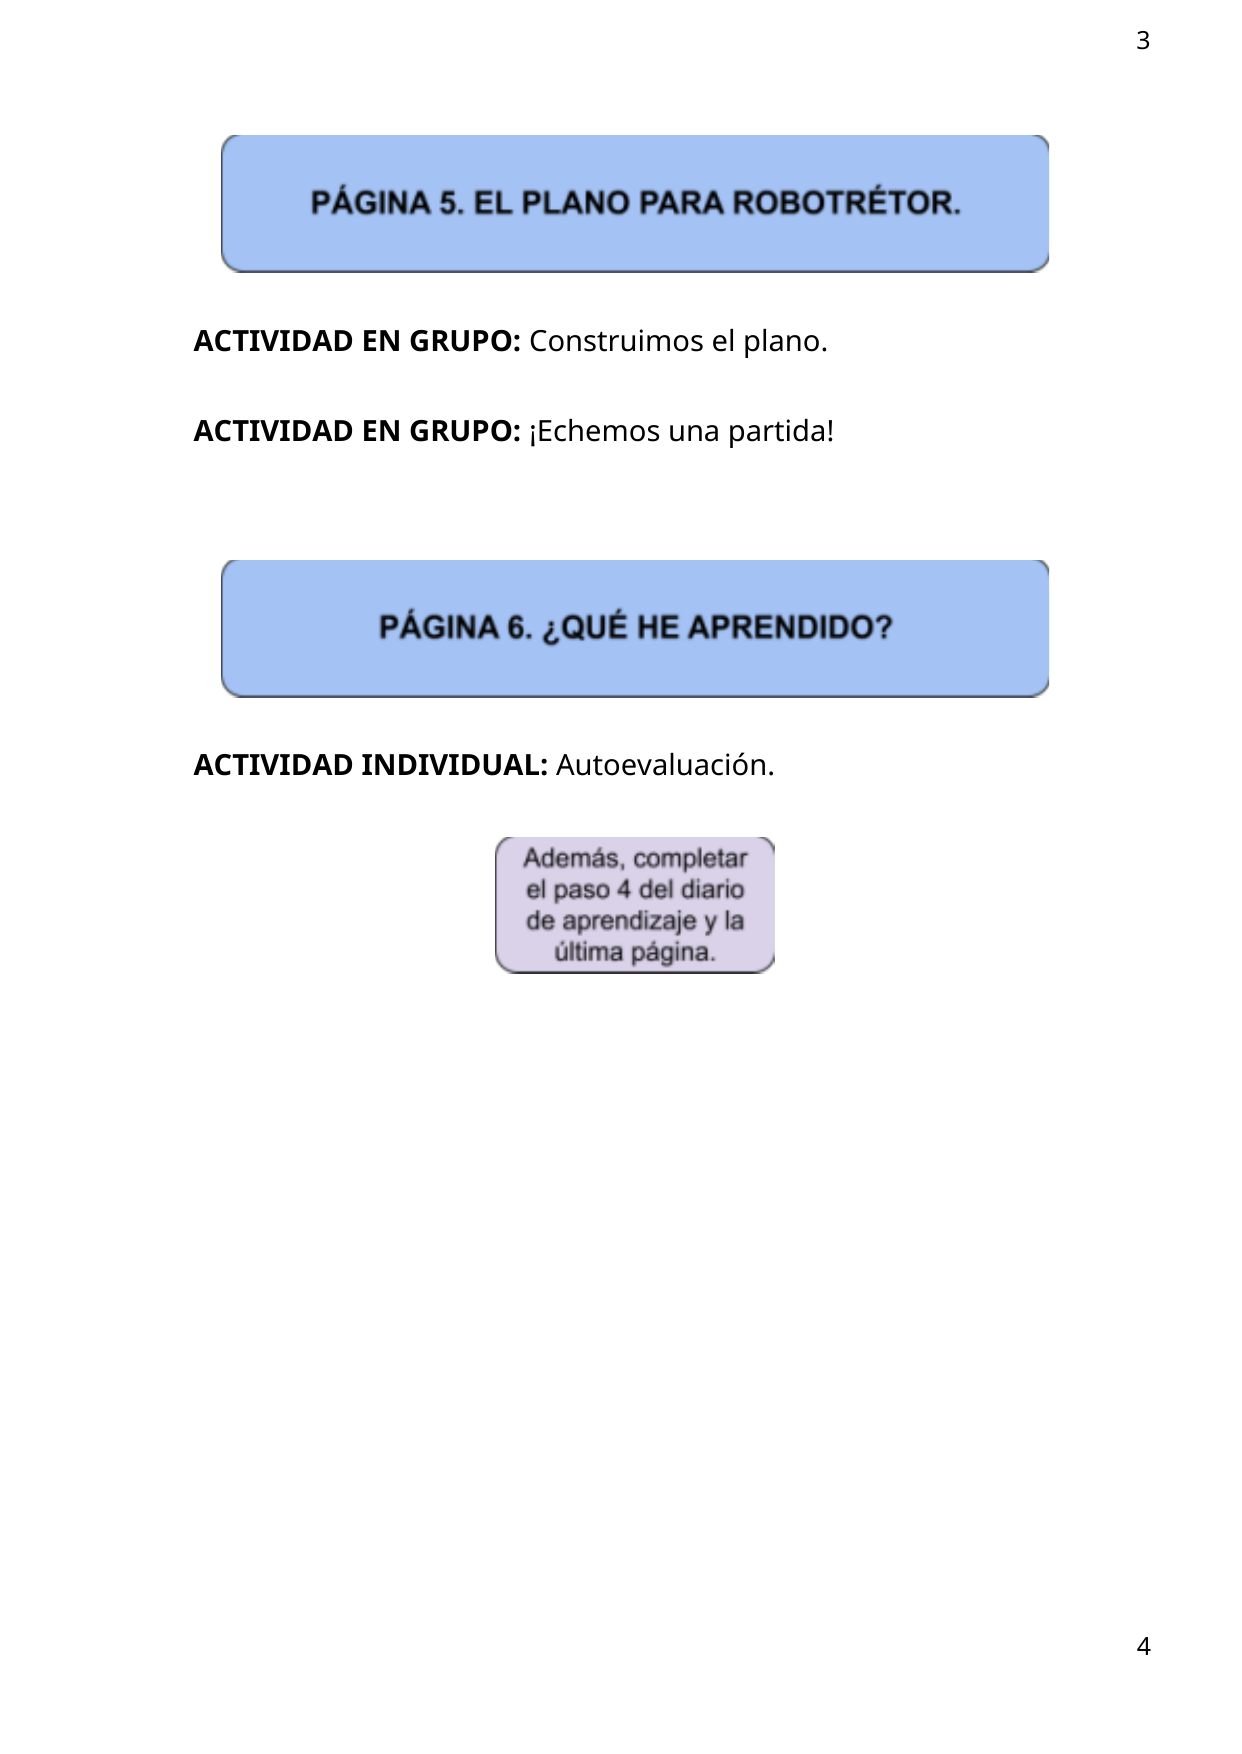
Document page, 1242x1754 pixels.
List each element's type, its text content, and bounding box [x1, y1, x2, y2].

picture [221, 560, 1050, 698]
text 3 [0, 23, 1150, 57]
picture [221, 135, 1050, 273]
text ACTIVIDAD EN GRUPO: Construimos el plano. [193, 320, 1188, 360]
text ACTIVIDAD INDIVIDUAL: Autoevaluación. [193, 744, 1188, 784]
picture [495, 837, 775, 974]
text ACTIVIDAD EN GRUPO: ¡Echemos una partida! [193, 410, 1188, 450]
picture [1037, 56, 1148, 112]
text 4 [0, 1629, 1151, 1663]
